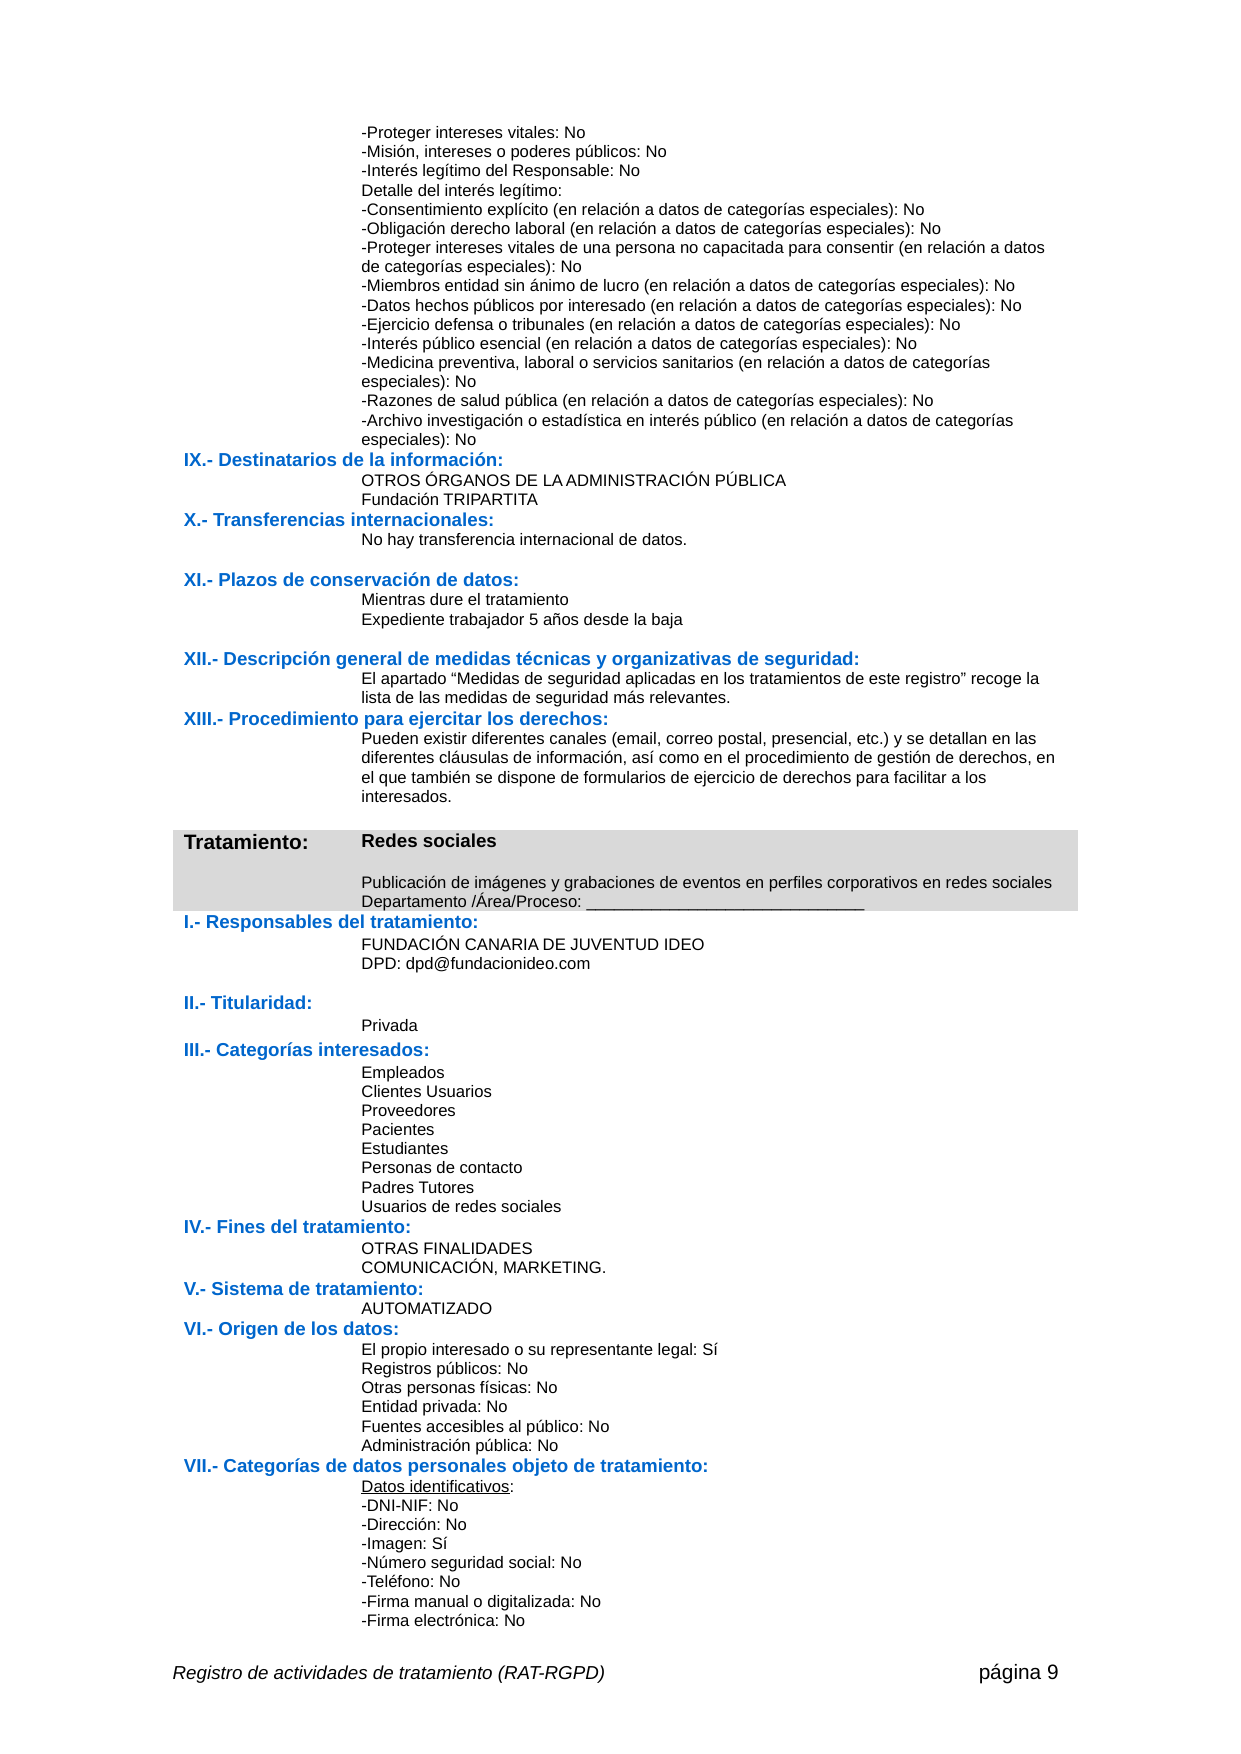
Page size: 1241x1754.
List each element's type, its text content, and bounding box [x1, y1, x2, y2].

table_cell I.- Responsables del tratamiento: [173, 911, 1078, 934]
table_cell El apartado “Medidas de seguridad aplicadas en los tratamientos de este registro” recoge la lista de las medidas de seguridad más relevantes. [350, 669, 1078, 707]
table_cell Datos identificativos: -DNI-NIF: No -Dirección: No -Imagen: Sí -Número seguridad social: No -Teléfono: No -Firma manual o digitalizada: No -Firma electrónica: No [350, 1476, 1078, 1630]
table_cell II.- Titularidad: [173, 992, 1078, 1016]
table_cell [173, 530, 350, 568]
table_cell XIII.- Procedimiento para ejercitar los derechos: [173, 708, 1078, 729]
table_cell III.- Categorías interesados: [173, 1039, 1078, 1062]
table_cell Empleados Clientes Usuarios Proveedores Pacientes Estudiantes Personas de contacto Padres Tutores Usuarios de redes sociales [350, 1063, 1078, 1216]
table_cell No hay transferencia internacional de datos. [350, 530, 1078, 568]
table_cell IV.- Fines del tratamiento: [173, 1216, 1078, 1239]
table_header Tratamiento: [173, 830, 350, 911]
table_cell X.- Transferencias internacionales: [173, 509, 1078, 530]
table_cell [173, 1299, 350, 1318]
table_cell OTROS ÓRGANOS DE LA ADMINISTRACIÓN PÚBLICA Fundación TRIPARTITA [350, 470, 1078, 509]
table_cell FUNDACIÓN CANARIA DE JUVENTUD IDEO DPD: dpd@fundacionideo.com [350, 935, 1078, 992]
table_cell [173, 729, 350, 806]
table_cell [173, 123, 350, 449]
table_cell Privada [350, 1016, 1078, 1039]
table_cell [173, 669, 350, 707]
table_cell V.- Sistema de tratamiento: [173, 1278, 1078, 1299]
table_cell XI.- Plazos de conservación de datos: [173, 569, 1078, 590]
table_cell Pueden existir diferentes canales (email, correo postal, presencial, etc.) y se detallan en las diferentes cláusulas de información, así como en el procedimiento de gestión de derechos, en el que también se dispone de formularios de ejercicio de derechos para facilitar a los interesados. [350, 729, 1078, 806]
table_cell [173, 470, 350, 509]
table_cell [173, 1239, 350, 1277]
table_cell [173, 1016, 350, 1039]
table_cell [173, 1340, 350, 1455]
table_cell Mientras dure el tratamiento Expediente trabajador 5 años desde la baja [350, 590, 1078, 648]
table_cell XII.- Descripción general de medidas técnicas y organizativas de seguridad: [173, 648, 1078, 669]
table_cell VII.- Categorías de datos personales objeto de tratamiento: [173, 1455, 1078, 1476]
table_cell [173, 1063, 350, 1216]
table_cell IX.- Destinatarios de la información: [173, 449, 1078, 470]
table_header Redes sociales Publicación de imágenes y grabaciones de eventos en perfiles corporativos en redes sociales Departamento /Área/Proceso: ______________________________ [350, 830, 1078, 911]
table_cell VI.- Origen de los datos: [173, 1318, 1078, 1340]
table_cell [173, 1476, 350, 1630]
table_cell OTRAS FINALIDADES COMUNICACIÓN, MARKETING. [350, 1239, 1078, 1277]
table_cell El propio interesado o su representante legal: Sí Registros públicos: No Otras personas físicas: No Entidad privada: No Fuentes accesibles al público: No Administración pública: No [350, 1340, 1078, 1455]
table_cell AUTOMATIZADO [350, 1299, 1078, 1318]
table_cell [173, 590, 350, 648]
table_cell [173, 935, 350, 992]
table_cell -Proteger intereses vitales: No -Misión, intereses o poderes públicos: No -Interés legítimo del Responsable: No Detalle del interés legítimo: -Consentimiento explícito (en relación a datos de categorías especiales): No -Obligación derecho laboral (en relación a datos de categorías especiales): No -Proteger intereses vitales de una persona no capacitada para consentir (en relación a datos de categorías especiales): No -Miembros entidad sin ánimo de lucro (en relación a datos de categorías especiales): No -Datos hechos públicos por interesado (en relación a datos de categorías especiales): No -Ejercicio defensa o tribunales (en relación a datos de categorías especiales): No -Interés público esencial (en relación a datos de categorías especiales): No -Medicina preventiva, laboral o servicios sanitarios (en relación a datos de categorías especiales): No -Razones de salud pública (en relación a datos de categorías especiales): No -Archivo investigación o estadística en interés público (en relación a datos de categorías especiales): No [350, 123, 1078, 449]
